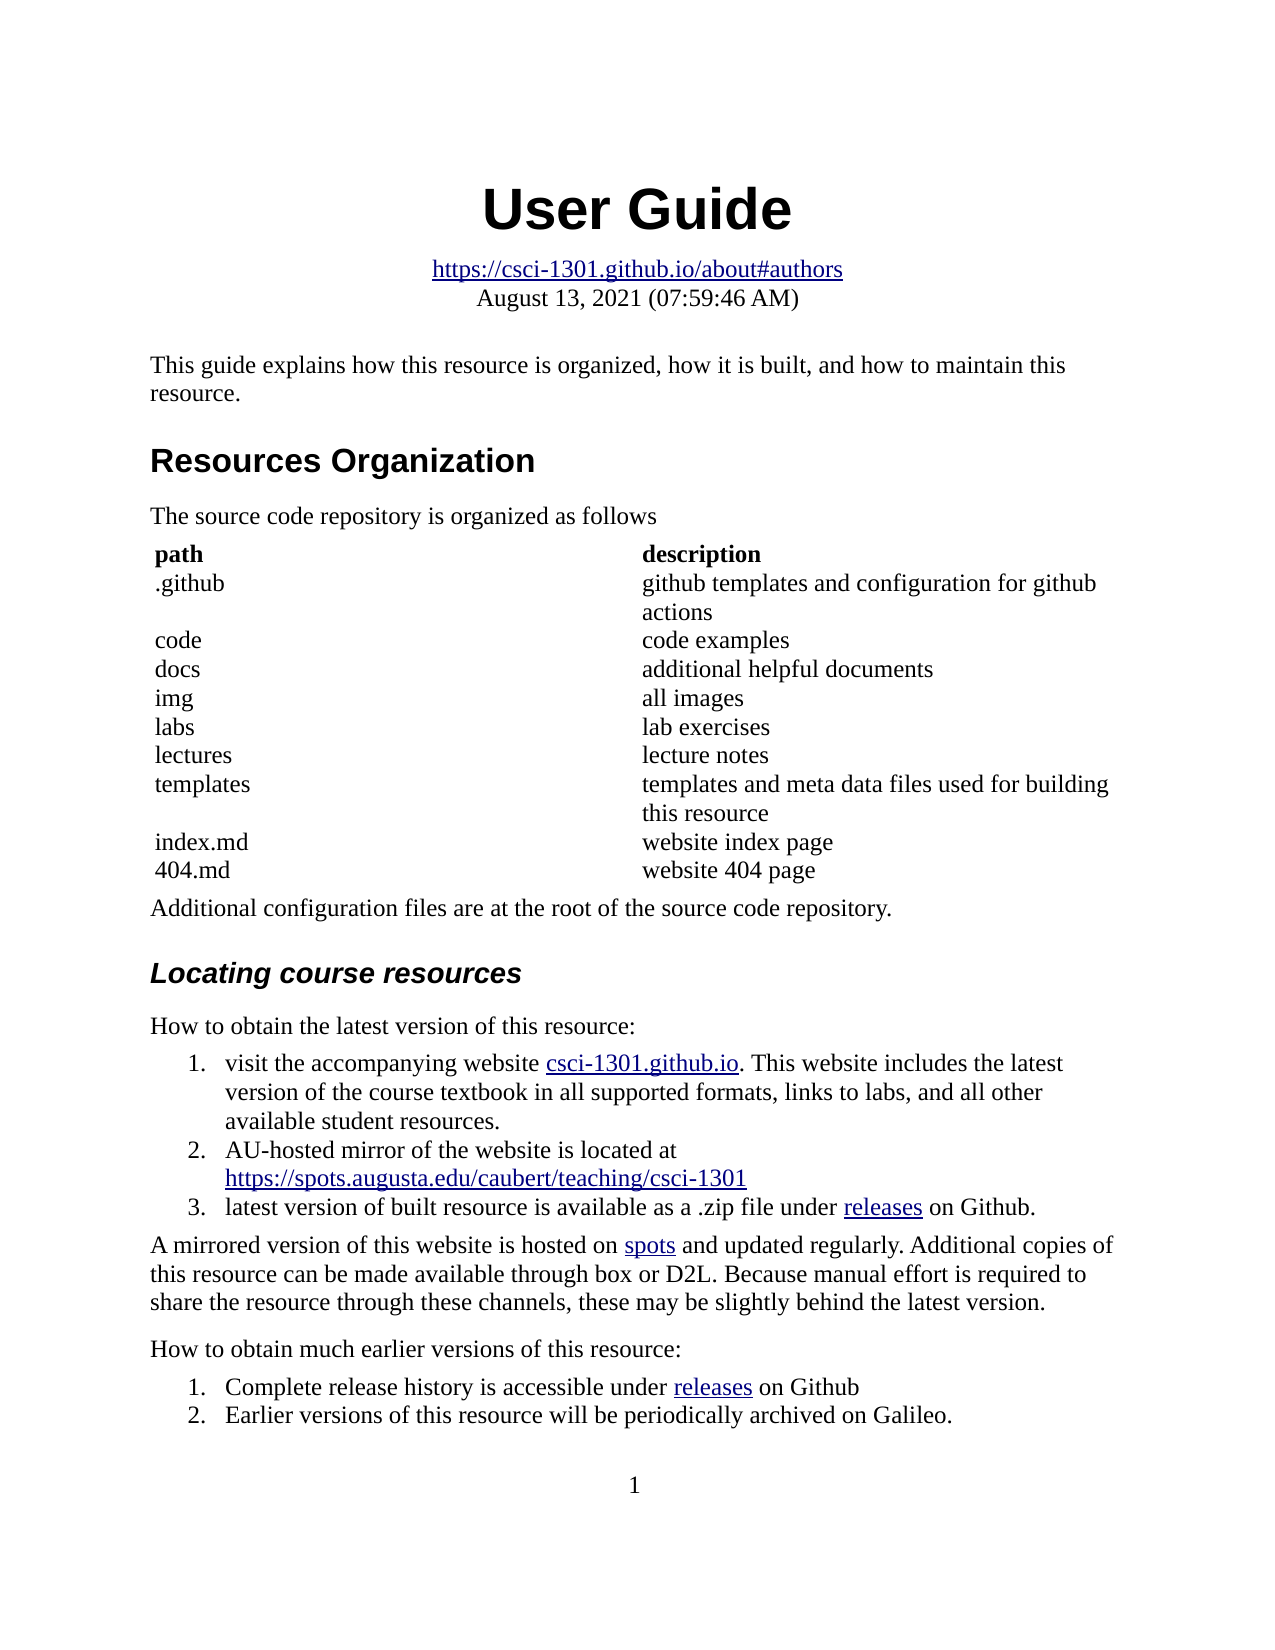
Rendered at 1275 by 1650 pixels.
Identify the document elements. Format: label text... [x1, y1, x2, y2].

table_cell website index page [638, 827, 1125, 855]
table_cell index.md [150, 827, 637, 855]
text August 13, 2021 (07:59:46 AM) [150, 283, 1125, 312]
table_cell templates and meta data files used for building this resource [638, 769, 1125, 827]
table_cell website 404 page [638, 855, 1125, 884]
subtitle Resources Organization [150, 441, 1125, 480]
table_cell lab exercises [638, 712, 1125, 740]
table_header path [150, 539, 637, 568]
text How to obtain much earlier versions of this resource: [150, 1334, 1125, 1363]
table_cell templates [150, 769, 637, 827]
table_cell lecture notes [638, 740, 1125, 769]
table_cell code [150, 625, 637, 654]
text The source code repository is organized as follows [150, 501, 1125, 530]
table_cell additional helpful documents [638, 654, 1125, 683]
table_cell docs [150, 654, 637, 683]
table_cell img [150, 683, 637, 712]
text https://csci-1301.github.io/about#authors [150, 254, 1125, 283]
text Additional configuration files are at the root of the source code repository. [150, 893, 1125, 922]
text This guide explains how this resource is organized, how it is built, and how to maintain this resource. [150, 350, 1125, 407]
list Earlier versions of this resource will be periodically archived on Galileo. [187, 1401, 1125, 1429]
table_cell lectures [150, 740, 637, 769]
table_cell code examples [638, 625, 1125, 654]
table_cell all images [638, 683, 1125, 712]
list AU-hosted mirror of the website is located at https://spots.augusta.edu/caubert/teaching/csci-1301 [187, 1135, 1125, 1192]
text A mirrored version of this website is hosted on spots and updated regularly. Additional copies of this resource can be made available through box or D2L. Because manual effort is required to share the resource through these channels, these may be slightly behind the latest version. [150, 1230, 1125, 1316]
list latest version of built resource is available as a .zip file under releases on Github. [187, 1192, 1125, 1221]
table_cell github templates and configuration for github actions [638, 568, 1125, 625]
table_header description [638, 539, 1125, 568]
title User Guide [150, 175, 1125, 242]
table_cell .github [150, 568, 637, 625]
table_cell labs [150, 712, 637, 740]
list visit the accompanying website csci-1301.github.io. This website includes the latest version of the course textbook in all supported formats, links to labs, and all other available student resources. [187, 1048, 1125, 1135]
subtitle Locating course resources [150, 956, 1125, 989]
text How to obtain the latest version of this resource: [150, 1011, 1125, 1039]
list Complete release history is accessible under releases on Github [187, 1372, 1125, 1401]
table_cell 404.md [150, 855, 637, 884]
